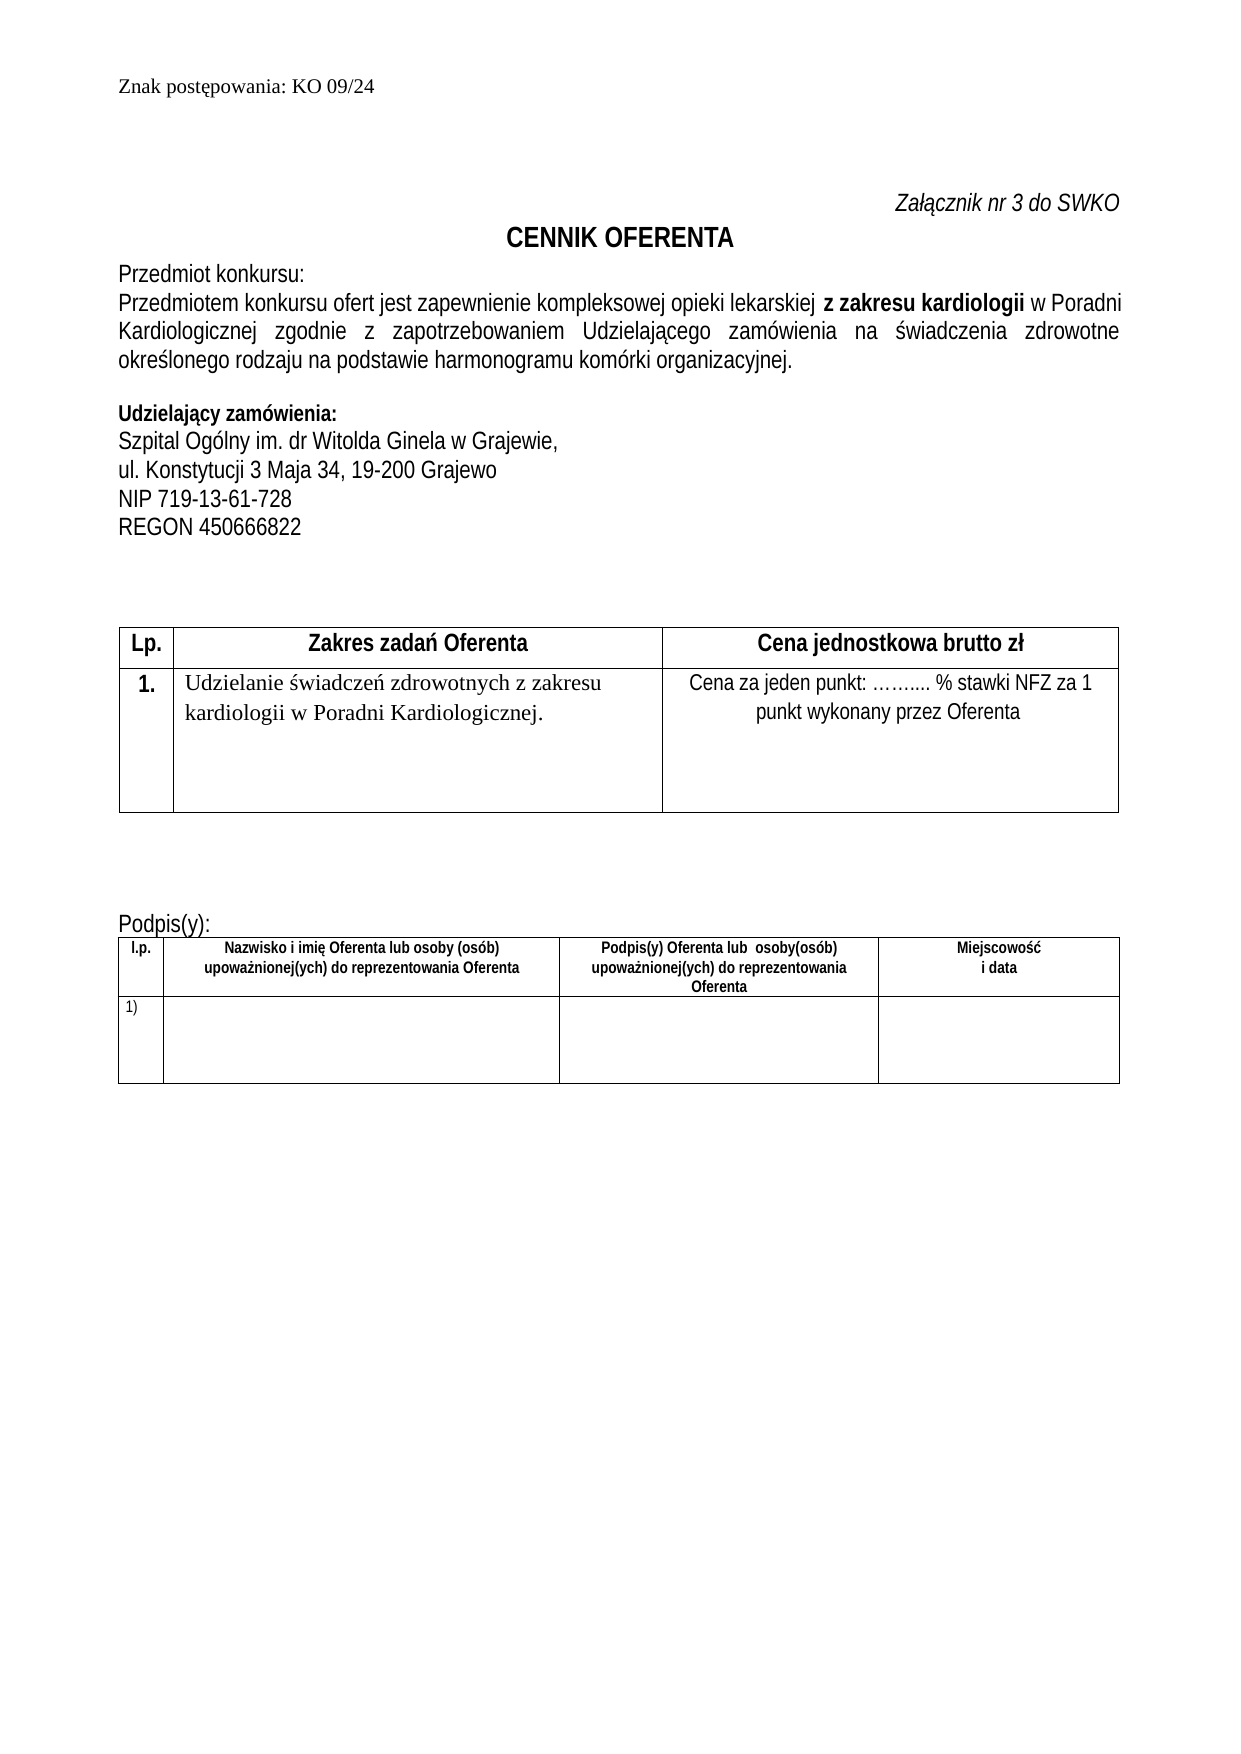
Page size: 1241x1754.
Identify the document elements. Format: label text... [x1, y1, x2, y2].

table_header Lp. [120, 628, 173, 668]
table_header l.p. [119, 938, 163, 996]
text ul. Konstytucji 3 Maja 34, 19-200 Grajewo [118, 455, 1122, 484]
text Załącznik nr 3 do SWKO [118, 188, 1122, 216]
table_header Miejscowość i data [879, 938, 1119, 996]
table_cell 1. [120, 669, 173, 812]
table_cell [879, 997, 1119, 1083]
table_header Zakres zadań Oferenta [174, 628, 662, 668]
table_cell 1) [119, 997, 163, 1083]
text REGON 450666822 [118, 512, 1122, 541]
table_header Cena jednostkowa brutto zł [663, 628, 1118, 668]
text Szpital Ogólny im. dr Witolda Ginela w Grajewie, [118, 426, 1122, 455]
text Podpis(y): [118, 908, 1122, 937]
subtitle Przedmiot konkursu: [118, 259, 1122, 288]
table_cell Udzielanie świadczeń zdrowotnych z zakresu kardiologii w Poradni Kardiologicznej. [174, 669, 662, 812]
text CENNIK OFERENTA [118, 221, 1122, 254]
text NIP 719-13-61-728 [118, 484, 1122, 512]
table_cell [164, 997, 559, 1083]
table_cell [560, 997, 878, 1083]
table_header Podpis(y) Oferenta lub osoby(osób) upoważnionej(ych) do reprezentowania Oferenta [560, 938, 878, 996]
table_header Nazwisko i imię Oferenta lub osoby (osób) upoważnionej(ych) do reprezentowania Oferenta [164, 938, 559, 996]
table_cell Cena za jeden punkt: …….... % stawki NFZ za 1 punkt wykonany przez Oferenta [663, 669, 1118, 812]
text Przedmiotem konkursu ofert jest zapewnienie kompleksowej opieki lekarskiej z zakresu kardiologii w Poradni Kardiologicznej zgodnie z zapotrzebowaniem Udzielającego zamówienia na świadczenia zdrowotne określonego rodzaju na podstawie harmonogramu komórki organizacyjnej. [118, 288, 1122, 374]
text Udzielający zamówienia: [118, 400, 1122, 426]
